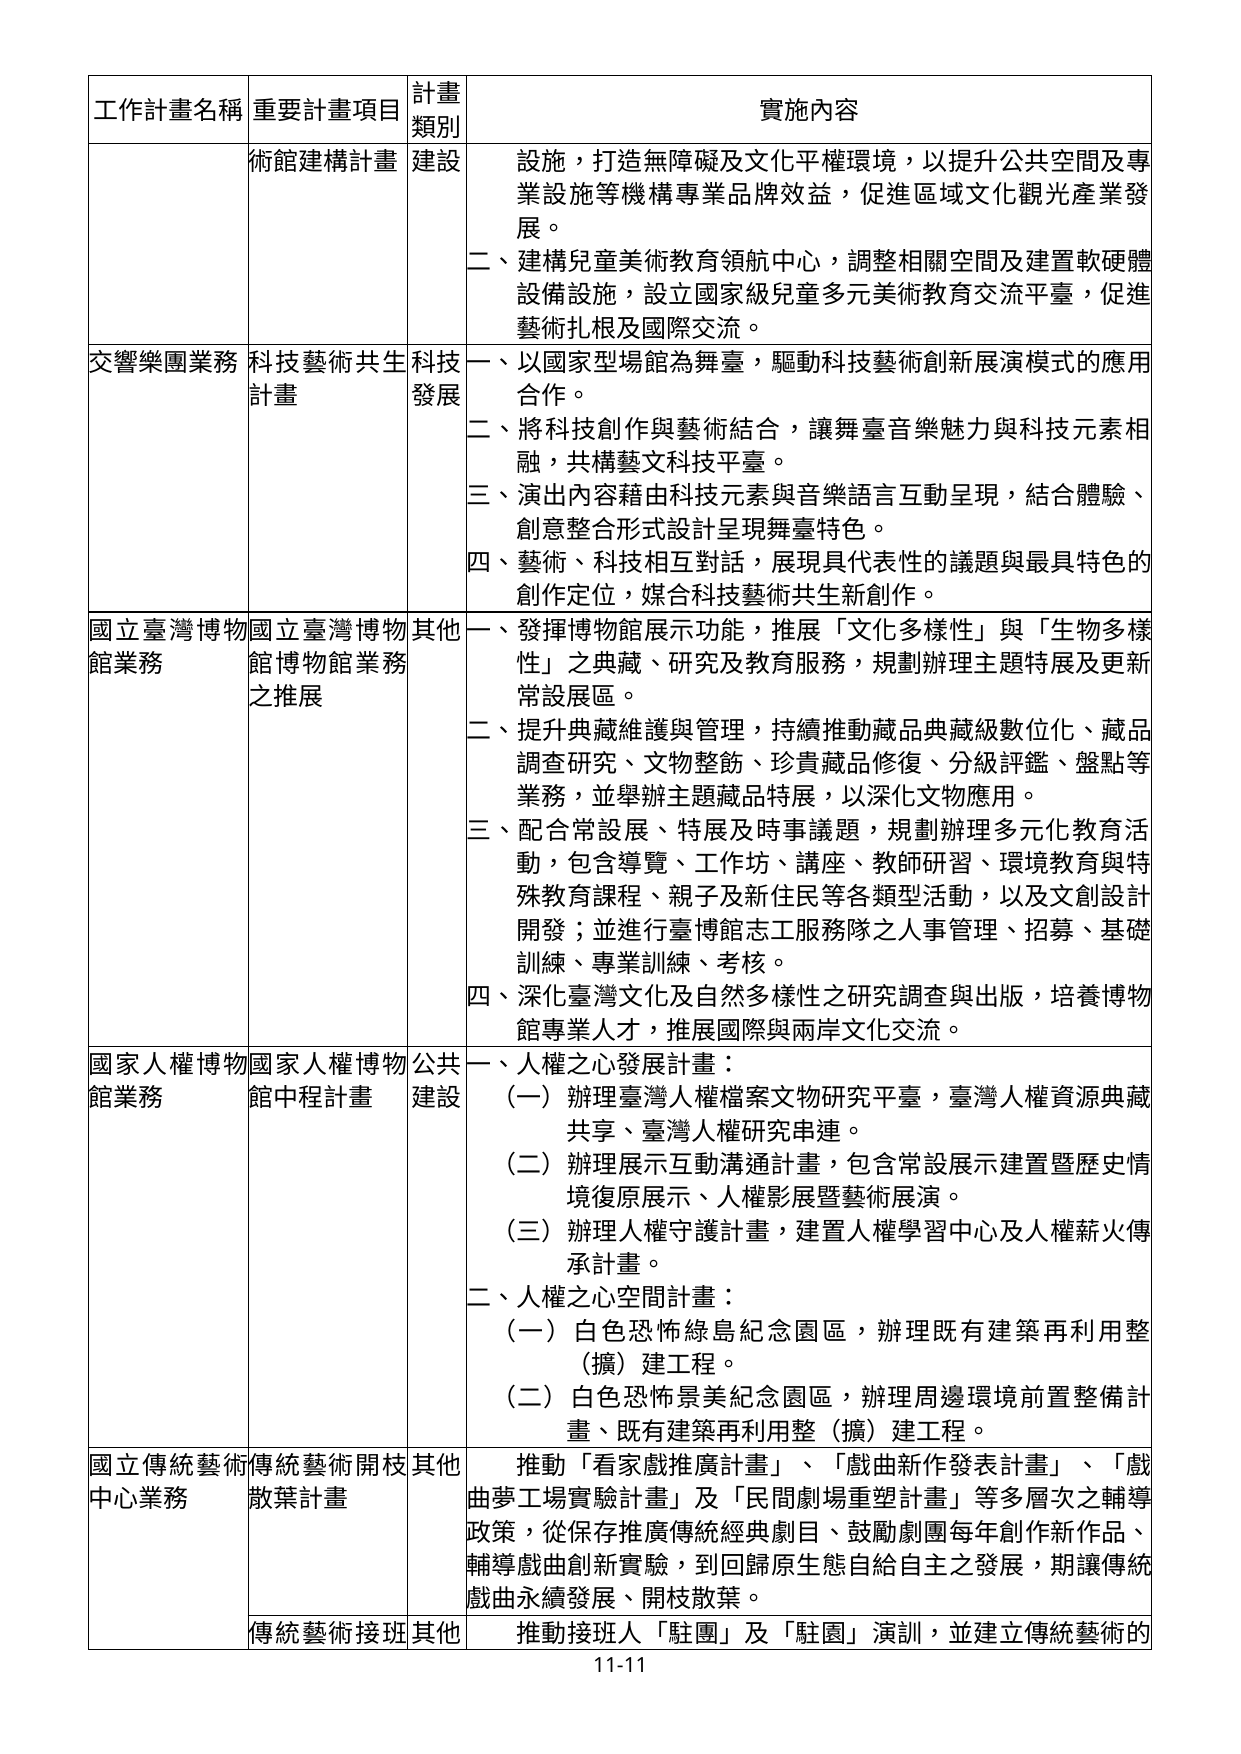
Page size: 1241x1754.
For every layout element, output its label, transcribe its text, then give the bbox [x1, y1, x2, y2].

table_cell 推動「看家戲推廣計畫」、「戲曲新作發表計畫」、「戲曲夢工場實驗計畫」及「民間劇場重塑計畫」等多層次之輔導政策，從保存推廣傳統經典劇目、鼓勵劇團每年創作新作品、輔導戲曲創新實驗，到回歸原生態自給自主之發展，期讓傳統戲曲永續發展、開枝散葉。 [467, 1448, 1151, 1614]
table_cell 其他 [408, 1448, 466, 1614]
table_cell 公共建設 [408, 1047, 466, 1447]
table_cell 傳統藝術接班 [249, 1616, 407, 1649]
table_header 工作計畫名稱 [89, 76, 248, 143]
table_cell 國家人權博物館業務 [89, 1047, 248, 1447]
table_cell 一、發揮博物館展示功能，推展「文化多樣性」與「生物多樣性」之典藏、研究及教育服務，規劃辦理主題特展及更新常設展區。 二、提升典藏維護與管理，持續推動藏品典藏級數位化、藏品調查研究、文物整飭、珍貴藏品修復、分級評鑑、盤點等業務，並舉辦主題藏品特展，以深化文物應用。 三、配合常設展、特展及時事議題，規劃辦理多元化教育活動，包含導覽、工作坊、講座、教師研習、環境教育與特殊教育課程、親子及新住民等各類型活動，以及文創設計開發；並進行臺博館志工服務隊之人事管理、招募、基礎訓練、專業訓練、考核。 四、深化臺灣文化及自然多樣性之研究調查與出版，培養博物館專業人才，推展國際與兩岸文化交流。 [467, 613, 1151, 1046]
table_cell 科技藝術共生計畫 [249, 345, 407, 611]
table_cell 一、人權之心發展計畫： （一）辦理臺灣人權檔案文物研究平臺，臺灣人權資源典藏共享、臺灣人權研究串連。 （二）辦理展示互動溝通計畫，包含常設展示建置暨歷史情境復原展示、人權影展暨藝術展演。 （三）辦理人權守護計畫，建置人權學習中心及人權薪火傳承計畫。 二、人權之心空間計畫： （一）白色恐怖綠島紀念園區，辦理既有建築再利用整（擴）建工程。 （二）白色恐怖景美紀念園區，辦理周邊環境前置整備計畫、既有建築再利用整（擴）建工程。 [467, 1047, 1151, 1447]
table_cell 其他 [408, 613, 466, 1046]
table_cell 一、以國家型場館為舞臺，驅動科技藝術創新展演模式的應用合作。 二、將科技創作與藝術結合，讓舞臺音樂魅力與科技元素相融，共構藝文科技平臺。 三、演出內容藉由科技元素與音樂語言互動呈現，結合體驗、創意整合形式設計呈現舞臺特色。 四、藝術、科技相互對話，展現具代表性的議題與最具特色的創作定位，媒合科技藝術共生新創作。 [467, 345, 1151, 611]
table_cell 國立臺灣博物館博物館業務之推展 [249, 613, 407, 1046]
table_cell 科技發展 [408, 345, 466, 611]
table_cell 推動接班人「駐團」及「駐園」演訓，並建立傳統藝術的 [467, 1616, 1151, 1649]
table_cell [89, 144, 248, 344]
table_cell 其他 [408, 1616, 466, 1649]
table_cell 建設 [408, 144, 466, 344]
table_cell 術館建構計畫 [249, 144, 407, 344]
table_cell 國立臺灣博物館業務 [89, 613, 248, 1046]
table_cell 國立傳統藝術中心業務 [89, 1448, 248, 1649]
table_cell 傳統藝術開枝散葉計畫 [249, 1448, 407, 1614]
table_cell 國家人權博物館中程計畫 [249, 1047, 407, 1447]
table_header 重要計畫項目 [249, 76, 407, 143]
table_header 計畫類別 [408, 76, 466, 143]
table_cell 設施，打造無障礙及文化平權環境，以提升公共空間及專業設施等機構專業品牌效益，促進區域文化觀光產業發展。 二、建構兒童美術教育領航中心，調整相關空間及建置軟硬體設備設施，設立國家級兒童多元美術教育交流平臺，促進藝術扎根及國際交流。 [467, 144, 1151, 344]
table_cell 交響樂團業務 [89, 345, 248, 611]
table_header 實施內容 [467, 76, 1151, 143]
